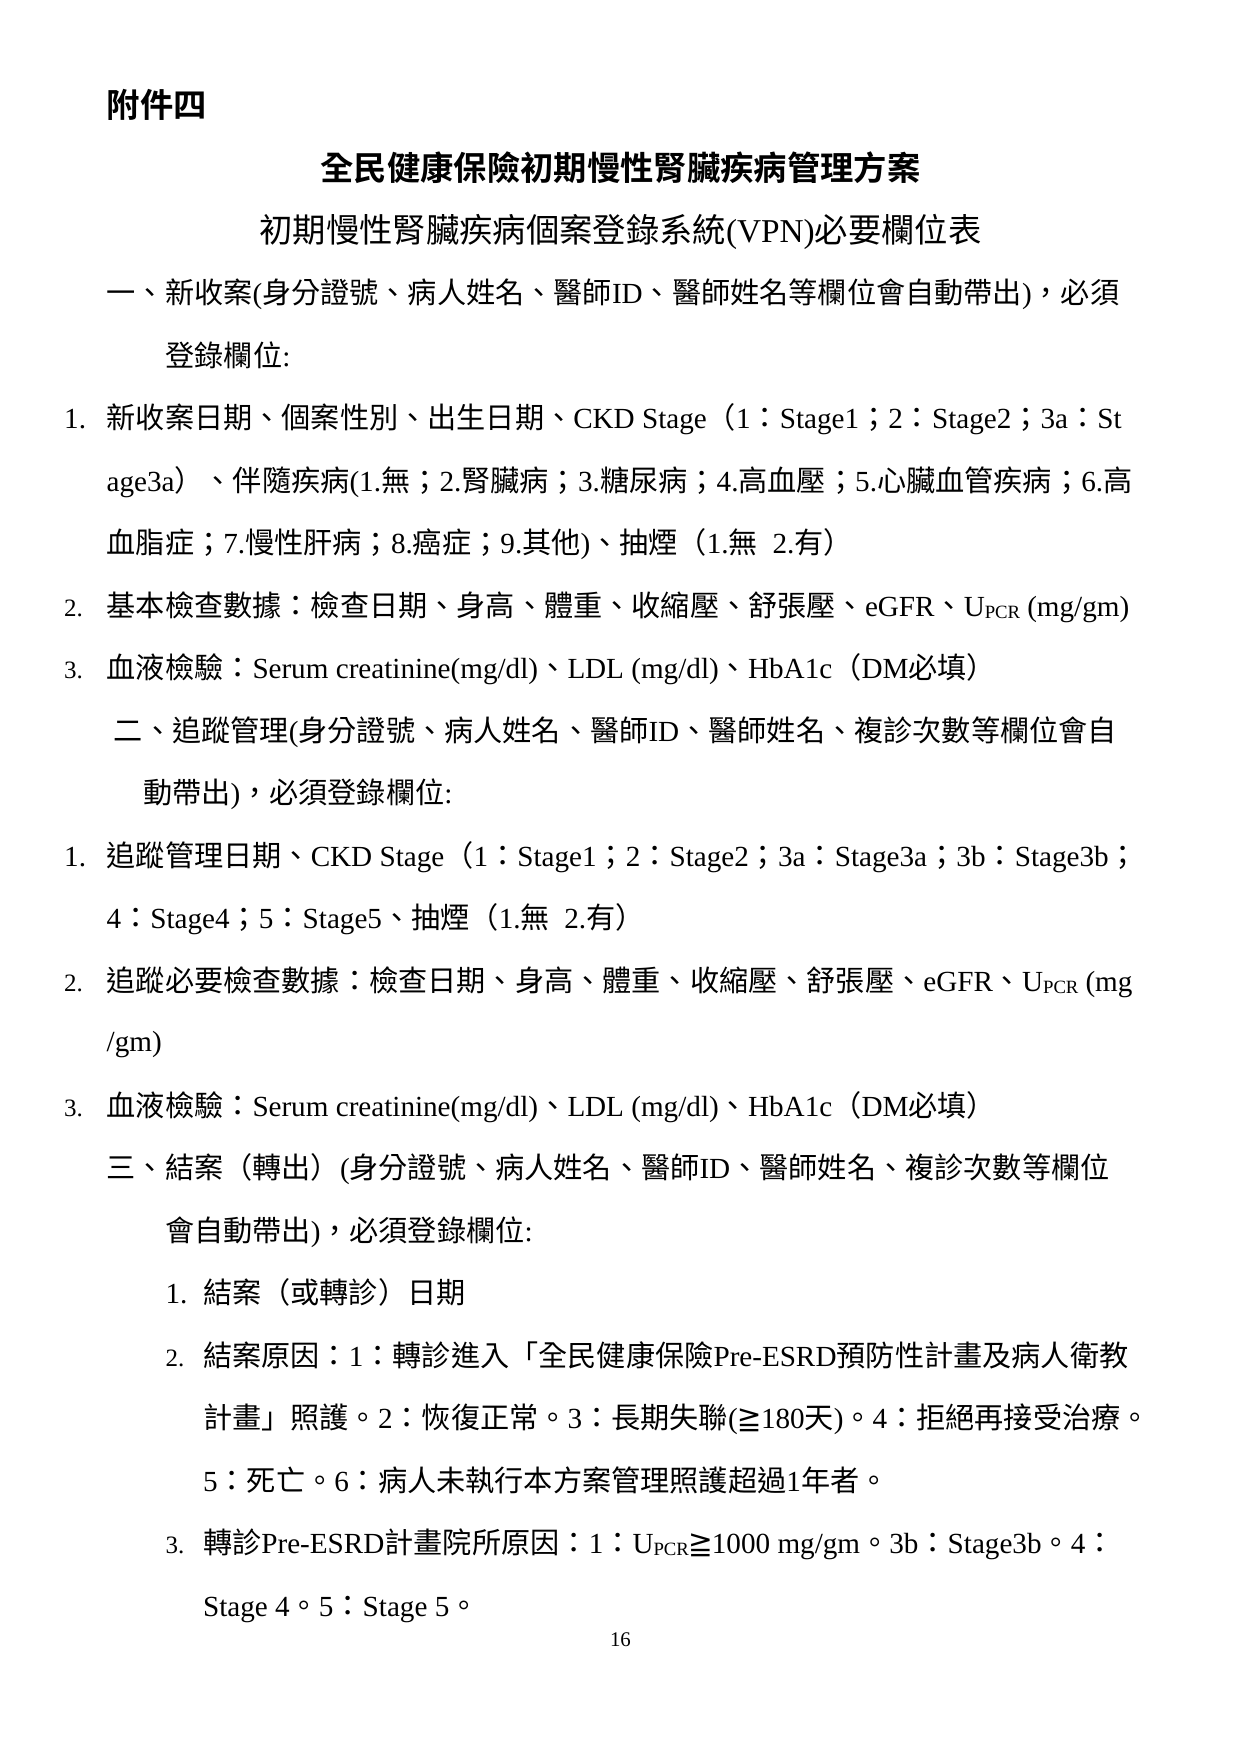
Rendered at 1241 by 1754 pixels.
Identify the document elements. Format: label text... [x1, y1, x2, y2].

list 新收案日期、個案性別、出生日期、CKD Stage（1：Stage1；2：Stage2；3a：Stage3a）、伴隨疾病(1.無；2.腎臟病；3.糖尿病；4.高血壓；5.心臟血管疾病；6.高血脂症；7.慢性肝病；8.癌症；9.其他)、抽煙（1.無 2.有） [64, 374, 1134, 562]
text 全民健康保險初期慢性腎臟疾病管理方案 [106, 124, 1134, 187]
subtitle 一、新收案(身分證號、病人姓名、醫師ID、醫師姓名等欄位會自動帶出)，必須登錄欄位: [106, 249, 1134, 374]
list 轉診Pre-ESRD計畫院所原因：1：UPCR≧1000 mg/gm。3b：Stage3b。4：Stage 4。5：Stage 5。 [165, 1499, 1134, 1624]
list 血液檢驗：Serum creatinine(mg/dl)、LDL (mg/dl)、HbA1c（DM必填） [64, 1062, 1134, 1124]
subtitle 二、追蹤管理(身分證號、病人姓名、醫師ID、醫師姓名、複診次數等欄位會自 [106, 687, 1134, 749]
text 附件四 [106, 62, 1134, 124]
subtitle 三、結案（轉出）(身分證號、病人姓名、醫師ID、醫師姓名、複診次數等欄位會自動帶出)，必須登錄欄位: [106, 1124, 1134, 1249]
list 基本檢查數據：檢查日期、身高、體重、收縮壓、舒張壓、eGFR、UPCR (mg/gm) [64, 562, 1134, 624]
list 追蹤必要檢查數據：檢查日期、身高、體重、收縮壓、舒張壓、eGFR、UPCR (mg/gm) [64, 937, 1134, 1062]
text 動帶出)，必須登錄欄位: [106, 749, 1134, 812]
text 初期慢性腎臟疾病個案登錄系統(VPN)必要欄位表 [106, 187, 1134, 249]
list 結案（或轉診）日期 [165, 1249, 1134, 1312]
list 追蹤管理日期、CKD Stage（1：Stage1；2：Stage2；3a：Stage3a；3b：Stage3b；4：Stage4；5：Stage5、抽煙（1.無 2.有） [64, 812, 1134, 937]
list 血液檢驗：Serum creatinine(mg/dl)、LDL (mg/dl)、HbA1c（DM必填） [64, 624, 1134, 687]
list 結案原因：1：轉診進入「全民健康保險Pre-ESRD預防性計畫及病人衛教計畫」照護。2：恢復正常。3：長期失聯(≧180天)。4：拒絕再接受治療。5：死亡。6：病人未執行本方案管理照護超過1年者。 [165, 1312, 1134, 1499]
